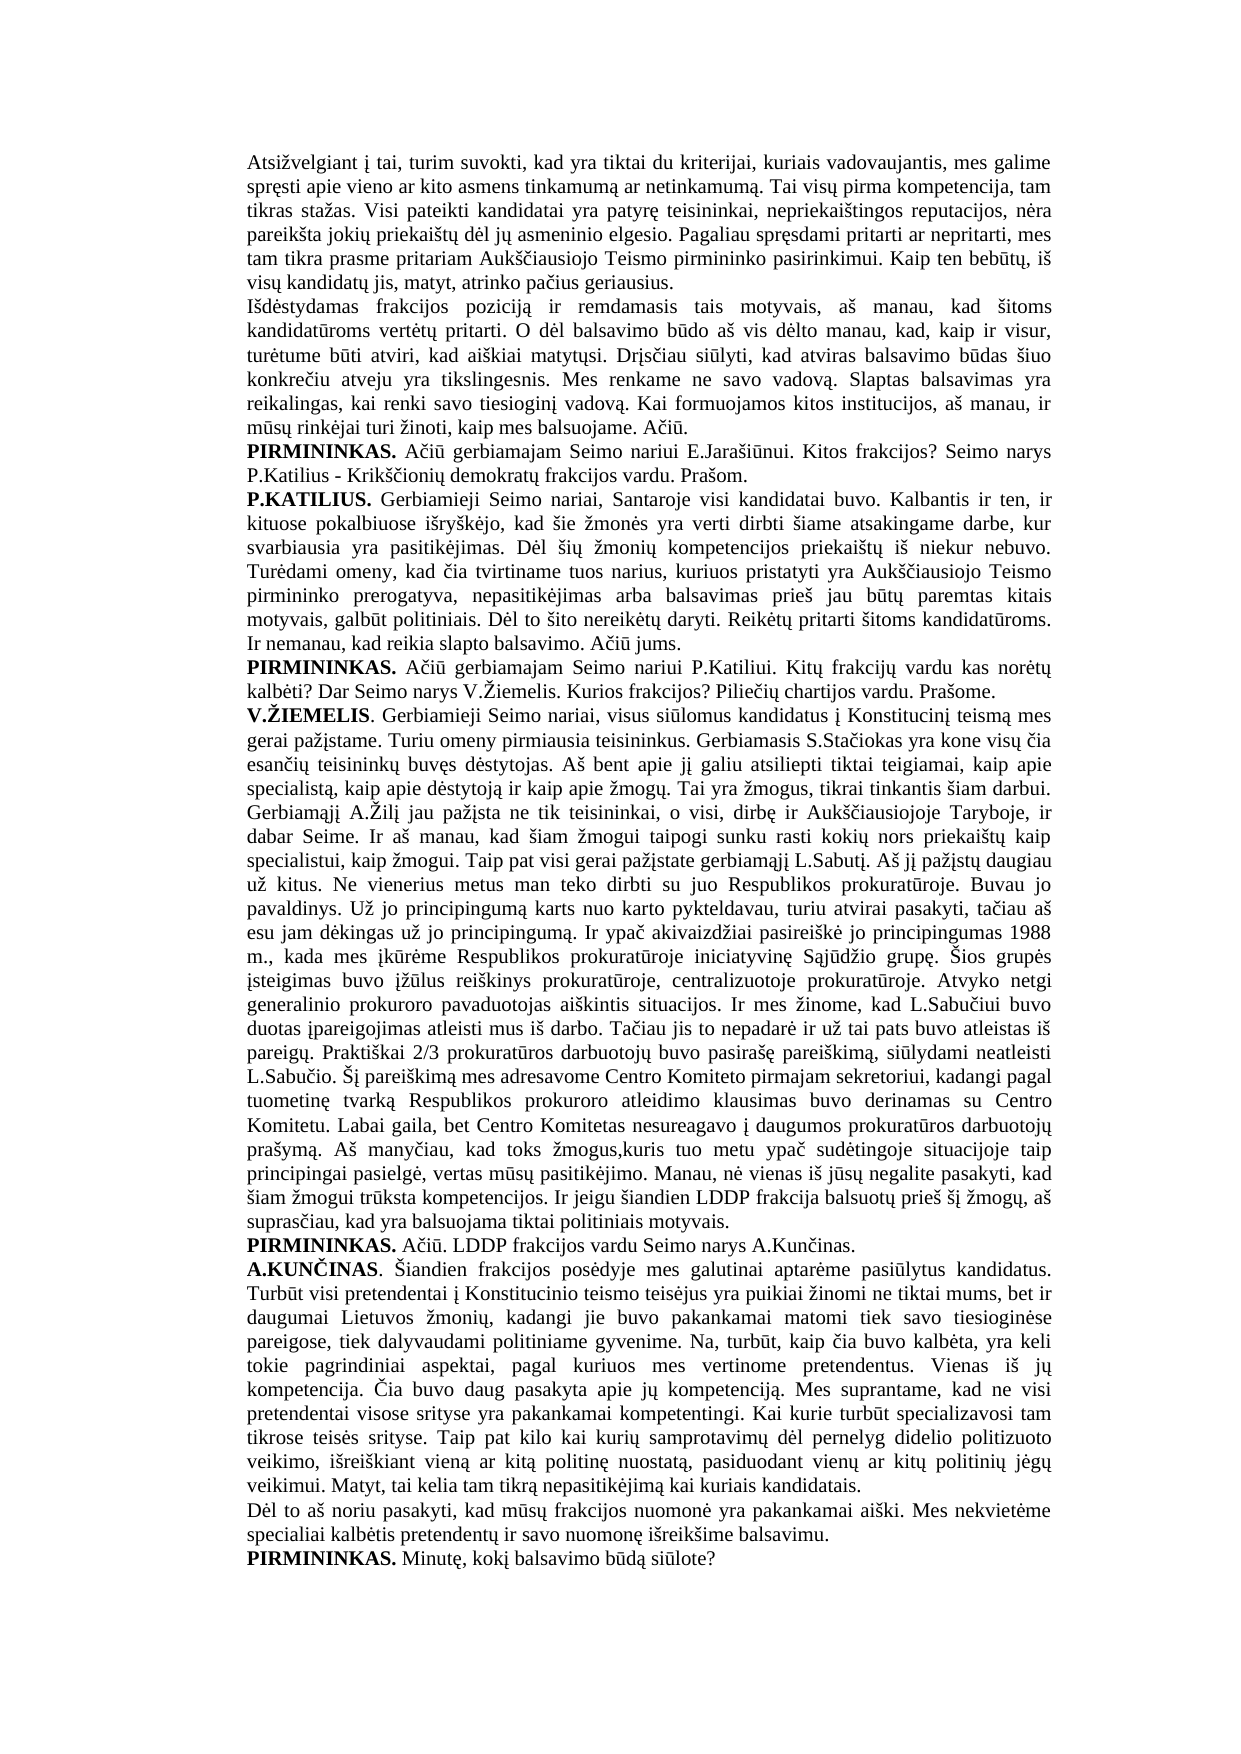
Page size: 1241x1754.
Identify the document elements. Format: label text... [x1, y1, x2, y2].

text PIRMININKAS. Ačiū. LDDP frakcijos vardu Seimo narys A.Kunčinas. [247, 1233, 1053, 1257]
text Dėl to aš noriu pasakyti, kad mūsų frakcijos nuomonė yra pakankamai aiški. Mes nekvietėme specialiai kalbėtis pretendentų ir savo nuomonę išreikšime balsavimu. [247, 1497, 1053, 1546]
text P.KATILIUS. Gerbiamieji Seimo nariai, Santaroje visi kandidatai buvo. Kalbantis ir ten, ir kituose pokalbiuose išryškėjo, kad šie žmonės yra verti dirbti šiame atsakingame darbe, kur svarbiausia yra pasitikėjimas. Dėl šių žmonių kompetencijos priekaištų iš niekur nebuvo. Turėdami omeny, kad čia tvirtiname tuos narius, kuriuos pristatyti yra Aukščiausiojo Teismo pirmininko prerogatyva, nepasitikėjimas arba balsavimas prieš jau būtų paremtas kitais motyvais, galbūt politiniais. Dėl to šito nereikėtų daryti. Reikėtų pritarti šitoms kandidatūroms. Ir nemanau, kad reikia slapto balsavimo. Ačiū jums. [247, 487, 1053, 655]
text PIRMININKAS. Minutę, kokį balsavimo būdą siūlote? [247, 1546, 1053, 1570]
text PIRMININKAS. Ačiū gerbiamajam Seimo nariui E.Jarašiūnui. Kitos frakcijos? Seimo narys P.Katilius - Krikščionių demokratų frakcijos vardu. Prašom. [247, 439, 1053, 487]
text PIRMININKAS. Ačiū gerbiamajam Seimo nariui P.Katiliui. Kitų frakcijų vardu kas norėtų kalbėti? Dar Seimo narys V.Žiemelis. Kurios frakcijos? Piliečių chartijos vardu. Prašome. [247, 655, 1053, 703]
text A.KUNČINAS. Šiandien frakcijos posėdyje mes galutinai aptarėme pasiūlytus kandidatus. Turbūt visi pretendentai į Konstitucinio teismo teisėjus yra puikiai žinomi ne tiktai mums, bet ir daugumai Lietuvos žmonių, kadangi jie buvo pakankamai matomi tiek savo tiesioginėse pareigose, tiek dalyvaudami politiniame gyvenime. Na, turbūt, kaip čia buvo kalbėta, yra keli tokie pagrindiniai aspektai, pagal kuriuos mes vertinome pretendentus. Vienas iš jų kompetencija. Čia buvo daug pasakyta apie jų kompetenciją. Mes suprantame, kad ne visi pretendentai visose srityse yra pakankamai kompetentingi. Kai kurie turbūt specializavosi tam tikrose teisės srityse. Taip pat kilo kai kurių samprotavimų dėl pernelyg didelio politizuoto veikimo, išreiškiant vieną ar kitą politinę nuostatą, pasiduodant vienų ar kitų politinių jėgų veikimui. Matyt, tai kelia tam tikrą nepasitikėjimą kai kuriais kandidatais. [247, 1257, 1053, 1497]
text V.ŽIEMELIS. Gerbiamieji Seimo nariai, visus siūlomus kandidatus į Konstitucinį teismą mes gerai pažįstame. Turiu omeny pirmiausia teisininkus. Gerbiamasis S.Stačiokas yra kone visų čia esančių teisininkų buvęs dėstytojas. Aš bent apie jį galiu atsiliepti tiktai teigiamai, kaip apie specialistą, kaip apie dėstytoją ir kaip apie žmogų. Tai yra žmogus, tikrai tinkantis šiam darbui. Gerbiamąjį A.Žilį jau pažįsta ne tik teisininkai, o visi, dirbę ir Aukščiausiojoje Taryboje, ir dabar Seime. Ir aš manau, kad šiam žmogui taipogi sunku rasti kokių nors priekaištų kaip specialistui, kaip žmogui. Taip pat visi gerai pažįstate gerbiamąjį L.Sabutį. Aš jį pažįstų daugiau už kitus. Ne vienerius metus man teko dirbti su juo Respublikos prokuratūroje. Buvau jo pavaldinys. Už jo principingumą karts nuo karto pykteldavau, turiu atvirai pasakyti, tačiau aš esu jam dėkingas už jo principingumą. Ir ypač akivaizdžiai pasireiškė jo principingumas 1988 m., kada mes įkūrėme Respublikos prokuratūroje iniciatyvinę Sąjūdžio grupę. Šios grupės įsteigimas buvo įžūlus reiškinys prokuratūroje, centralizuotoje prokuratūroje. Atvyko netgi generalinio prokuroro pavaduotojas aiškintis situacijos. Ir mes žinome, kad L.Sabučiui buvo duotas įpareigojimas atleisti mus iš darbo. Tačiau jis to nepadarė ir už tai pats buvo atleistas iš pareigų. Praktiškai 2/3 prokuratūros darbuotojų buvo pasirašę pareiškimą, siūlydami neatleisti L.Sabučio. Šį pareiškimą mes adresavome Centro Komiteto pirmajam sekretoriui, kadangi pagal tuometinę tvarką Respublikos prokuroro atleidimo klausimas buvo derinamas su Centro Komitetu. Labai gaila, bet Centro Komitetas nesureagavo į daugumos prokuratūros darbuotojų prašymą. Aš manyčiau, kad toks žmogus,kuris tuo metu ypač sudėtingoje situacijoje taip principingai pasielgė, vertas mūsų pasitikėjimo. Manau, nė vienas iš jūsų negalite pasakyti, kad šiam žmogui trūksta kompetencijos. Ir jeigu šiandien LDDP frakcija balsuotų prieš šį žmogų, aš suprasčiau, kad yra balsuojama tiktai politiniais motyvais. [247, 703, 1053, 1233]
text Išdėstydamas frakcijos poziciją ir remdamasis tais motyvais, aš manau, kad šitoms kandidatūroms vertėtų pritarti. O dėl balsavimo būdo aš vis dėlto manau, kad, kaip ir visur, turėtume būti atviri, kad aiškiai matytųsi. Drįsčiau siūlyti, kad atviras balsavimo būdas šiuo konkrečiu atveju yra tikslingesnis. Mes renkame ne savo vadovą. Slaptas balsavimas yra reikalingas, kai renki savo tiesioginį vadovą. Kai formuojamos kitos institucijos, aš manau, ir mūsų rinkėjai turi žinoti, kaip mes balsuojame. Ačiū. [247, 294, 1053, 439]
text Atsižvelgiant į tai, turim suvokti, kad yra tiktai du kriterijai, kuriais vadovaujantis, mes galime spręsti apie vieno ar kito asmens tinkamumą ar netinkamumą. Tai visų pirma kompetencija, tam tikras stažas. Visi pateikti kandidatai yra patyrę teisininkai, nepriekaištingos reputacijos, nėra pareikšta jokių priekaištų dėl jų asmeninio elgesio. Pagaliau spręsdami pritarti ar nepritarti, mes tam tikra prasme pritariam Aukščiausiojo Teismo pirmininko pasirinkimui. Kaip ten bebūtų, iš visų kandidatų jis, matyt, atrinko pačius geriausius. [247, 150, 1053, 294]
